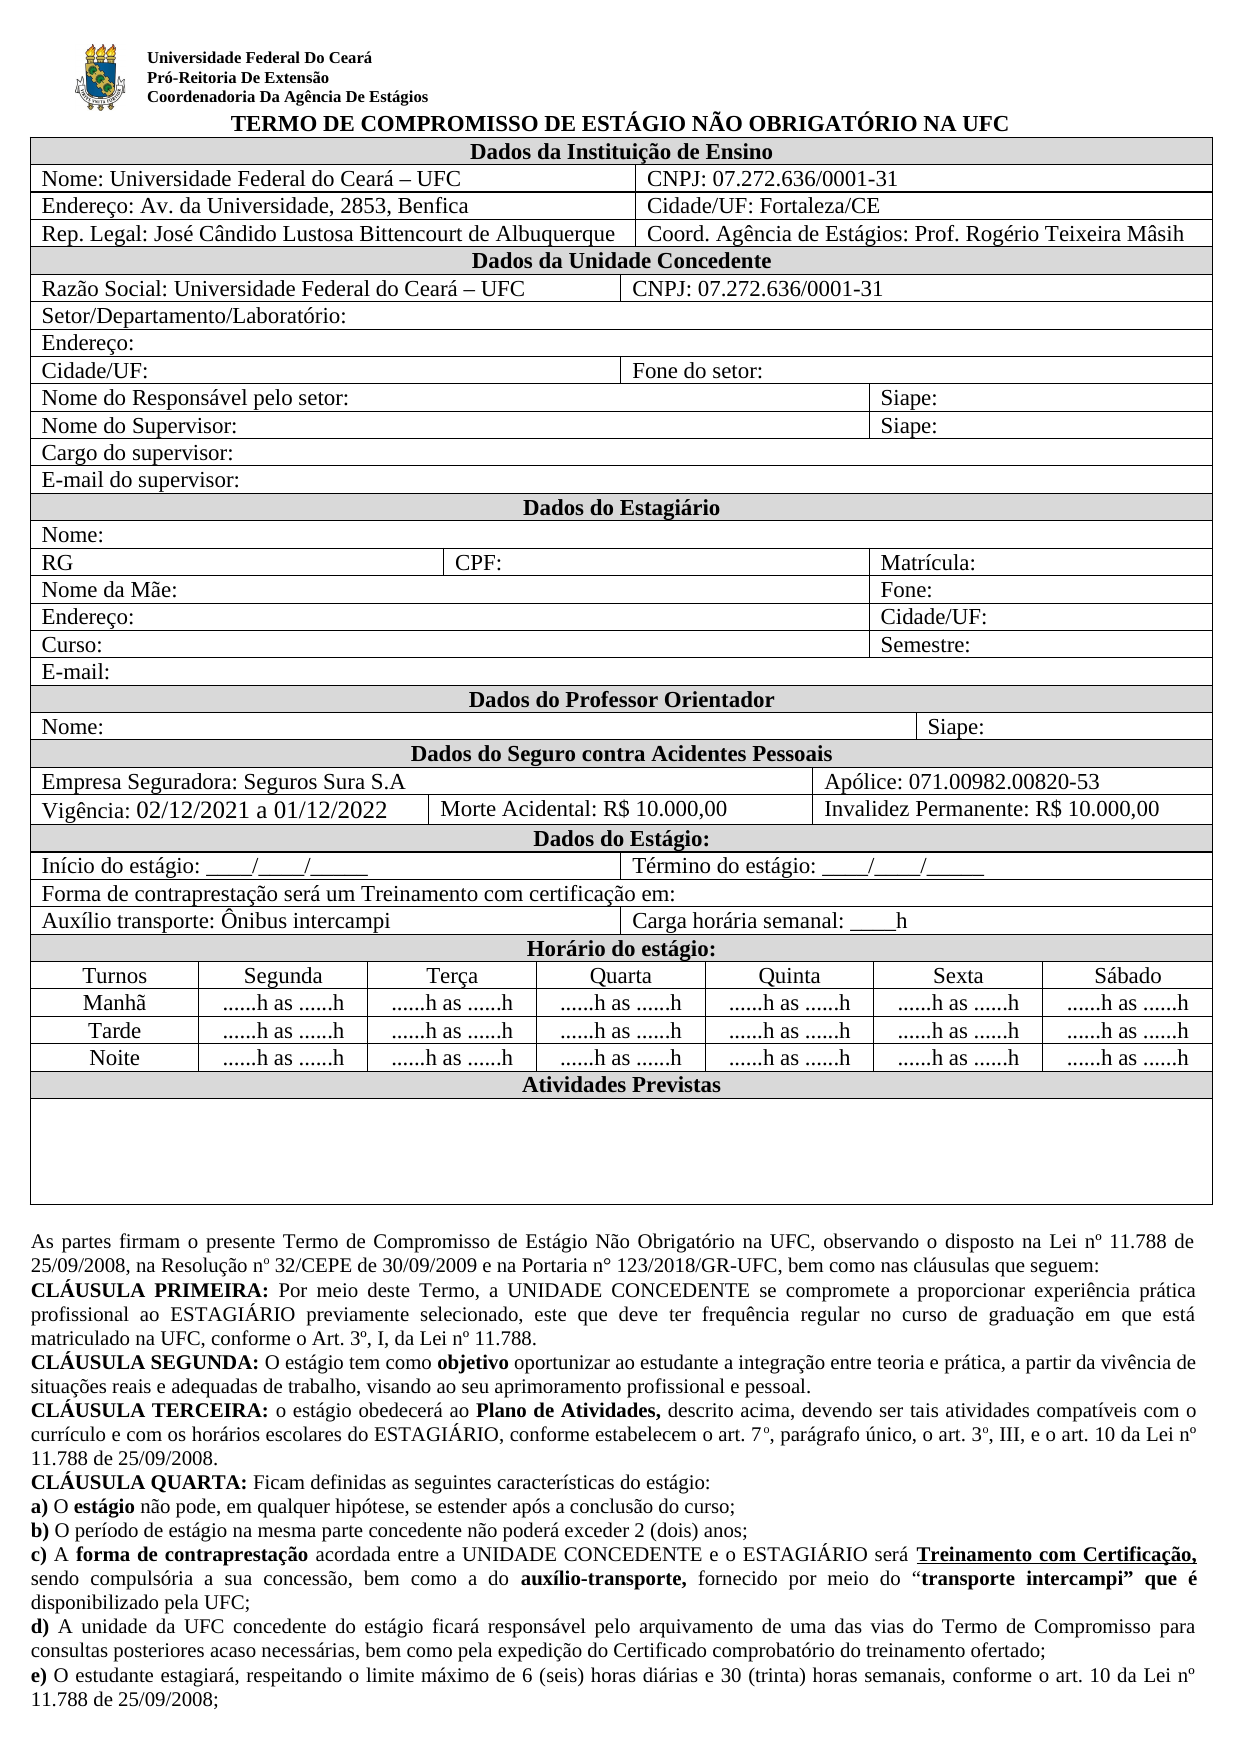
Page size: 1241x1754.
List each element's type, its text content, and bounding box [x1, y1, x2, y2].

table_cell Turnos [31, 962, 198, 988]
table_cell CNPJ: 07.272.636/0001-31 [621, 275, 1212, 301]
text TERMO DE COMPROMISSO DE ESTÁGIO NÃO OBRIGATÓRIO NA UFC [75, 110, 1165, 137]
table_cell ......h as ......h [199, 989, 367, 1016]
text CLÁUSULA QUARTA: Ficam definidas as seguintes características do estágio: [31, 1470, 1197, 1494]
table_cell Quarta [537, 962, 705, 988]
table_cell ......h as ......h [537, 1017, 705, 1043]
text a) O estágio não pode, em qualquer hipótese, se estender após a conclusão do curso; [31, 1494, 1197, 1518]
table_cell Forma de contraprestação será um Treinamento com certificação em: [31, 880, 1212, 906]
table_cell Endereço: Av. da Universidade, 2853, Benfica [31, 193, 635, 219]
text CLÁUSULA PRIMEIRA: Por meio deste Termo, a UNIDADE CONCEDENTE se compromete a proporcionar experiência prática profissional ao ESTAGIÁRIO previamente selecionado, este que deve ter frequência regular no curso de graduação em que está matriculado na UFC, conforme o Art. 3º, I, da Lei nº 11.788. [31, 1277, 1197, 1350]
table_cell CPF: [444, 549, 869, 575]
table_cell Carga horária semanal: ____h [621, 907, 1212, 933]
table_cell Dados do Seguro contra Acidentes Pessoais [31, 740, 1212, 767]
table_cell Siape: [917, 713, 1212, 739]
table_cell Rep. Legal: José Cândido Lustosa Bittencourt de Albuquerque [31, 220, 635, 246]
table_cell ......h as ......h [368, 1017, 536, 1043]
table_cell Matrícula: [870, 549, 1212, 575]
table_cell ......h as ......h [368, 1044, 536, 1071]
text e) O estudante estagiará, respeitando o limite máximo de 6 (seis) horas diárias e 30 (trinta) horas semanais, conforme o art. 10 da Lei nº 11.788 de 25/09/2008; [31, 1662, 1197, 1711]
text c) A forma de contraprestação acordada entre a UNIDADE CONCEDENTE e o ESTAGIÁRIO será Treinamento com Certificação, sendo compulsória a sua concessão, bem como a do auxílio-transporte, fornecido por meio do “transporte intercampi” que é disponibilizado pela UFC; [31, 1542, 1197, 1614]
table_cell Cidade/UF: Fortaleza/CE [636, 193, 1212, 219]
table_cell ......h as ......h [1043, 1044, 1212, 1071]
table_cell Nome do Supervisor: [31, 412, 869, 438]
table_cell ......h as ......h [1043, 989, 1212, 1016]
table_cell E-mail do supervisor: [31, 466, 1212, 493]
table_cell Semestre: [870, 631, 1212, 657]
table_cell Siape: [870, 412, 1212, 438]
text CLÁUSULA TERCEIRA: o estágio obedecerá ao Plano de Atividades, descrito acima, devendo ser tais atividades compatíveis com o currículo e com os horários escolares do ESTAGIÁRIO, conforme estabelecem o art. 7o, parágrafo único, o art. 3o, III, e o art. 10 da Lei nº 11.788 de 25/09/2008. [31, 1398, 1197, 1470]
table_cell Tarde [31, 1017, 198, 1043]
table_cell Coord. Agência de Estágios: Prof. Rogério Teixeira Mâsih [636, 220, 1212, 246]
table_cell ......h as ......h [874, 1017, 1042, 1043]
table_cell Razão Social: Universidade Federal do Ceará – UFC [31, 275, 620, 301]
table_cell ......h as ......h [1043, 1017, 1212, 1043]
table_cell Apólice: 071.00982.00820-53 [813, 768, 1212, 794]
table_cell Sexta [874, 962, 1042, 988]
table_cell ......h as ......h [706, 989, 873, 1016]
table_cell Sábado [1043, 962, 1212, 988]
table_cell ......h as ......h [199, 1017, 367, 1043]
table_cell ......h as ......h [874, 989, 1042, 1016]
table_cell Dados do Professor Orientador [31, 686, 1212, 712]
table_cell Nome: [31, 521, 1212, 548]
table_cell Cargo do supervisor: [31, 439, 1212, 465]
table_cell Dados do Estágio: [31, 825, 1212, 851]
table_cell Nome do Responsável pelo setor: [31, 384, 869, 411]
table_cell ......h as ......h [537, 989, 705, 1016]
table_cell Término do estágio: ____/____/_____ [621, 853, 1212, 879]
table_cell Endereço: [31, 330, 1212, 356]
table_cell Setor/Departamento/Laboratório: [31, 302, 1212, 328]
table_cell Auxílio transporte: Ônibus intercampi [31, 907, 620, 933]
table_cell Terça [368, 962, 536, 988]
table_cell Endereço: [31, 604, 869, 630]
table_cell ......h as ......h [537, 1044, 705, 1071]
table_cell Cidade/UF: [31, 357, 620, 383]
text As partes firmam o presente Termo de Compromisso de Estágio Não Obrigatório na UFC, observando o disposto na Lei nº 11.788 de 25/09/2008, na Resolução no 32/CEPE de 30/09/2009 e na Portaria n° 123/2018/GR-UFC, bem como nas cláusulas que seguem: [31, 1229, 1197, 1277]
table_cell Nome: Universidade Federal do Ceará – UFC [31, 165, 635, 191]
table_cell Invalidez Permanente: R$ 10.000,00 [813, 795, 1212, 824]
table_cell Empresa Seguradora: Seguros Sura S.A [31, 768, 812, 794]
table_cell Dados da Unidade Concedente [31, 247, 1212, 274]
table_cell Início do estágio: ____/____/_____ [31, 853, 620, 879]
table_cell ......h as ......h [706, 1017, 873, 1043]
table_cell RG [31, 549, 443, 575]
table_cell Morte Acidental: R$ 10.000,00 [429, 795, 812, 824]
table_cell ......h as ......h [874, 1044, 1042, 1071]
table_cell Dados do Estagiário [31, 494, 1212, 520]
table_cell Cidade/UF: [870, 604, 1212, 630]
table_cell Fone: [870, 576, 1212, 602]
table_cell Noite [31, 1044, 198, 1071]
table_cell Horário do estágio: [31, 935, 1212, 961]
table_cell Nome: [31, 713, 916, 739]
table_cell ......h as ......h [706, 1044, 873, 1071]
table_cell E-mail: [31, 658, 1212, 684]
picture [75, 44, 126, 111]
table_cell Vigência: 02/12/2021 a 01/12/2022 [31, 795, 428, 824]
table_cell Atividades Previstas [31, 1072, 1212, 1098]
table_cell Curso: [31, 631, 869, 657]
text b) O período de estágio na mesma parte concedente não poderá exceder 2 (dois) anos; [31, 1518, 1197, 1542]
table_cell Nome da Mãe: [31, 576, 869, 602]
table_cell Siape: [870, 384, 1212, 411]
text CLÁUSULA SEGUNDA: O estágio tem como objetivo oportunizar ao estudante a integração entre teoria e prática, a partir da vivência de situações reais e adequadas de trabalho, visando ao seu aprimoramento profissional e pessoal. [31, 1350, 1197, 1398]
table_cell ......h as ......h [368, 989, 536, 1016]
table_cell Fone do setor: [621, 357, 1212, 383]
text d) A unidade da UFC concedente do estágio ficará responsável pelo arquivamento de uma das vias do Termo de Compromisso para consultas posteriores acaso necessárias, bem como pela expedição do Certificado comprobatório do treinamento ofertado; [31, 1614, 1197, 1662]
table_cell CNPJ: 07.272.636/0001-31 [636, 165, 1212, 191]
table_cell Manhã [31, 989, 198, 1016]
table_cell ......h as ......h [199, 1044, 367, 1071]
table_cell [31, 1099, 1212, 1204]
table_header Dados da Instituição de Ensino [31, 138, 1212, 164]
table_cell Segunda [199, 962, 367, 988]
table_cell Quinta [706, 962, 873, 988]
